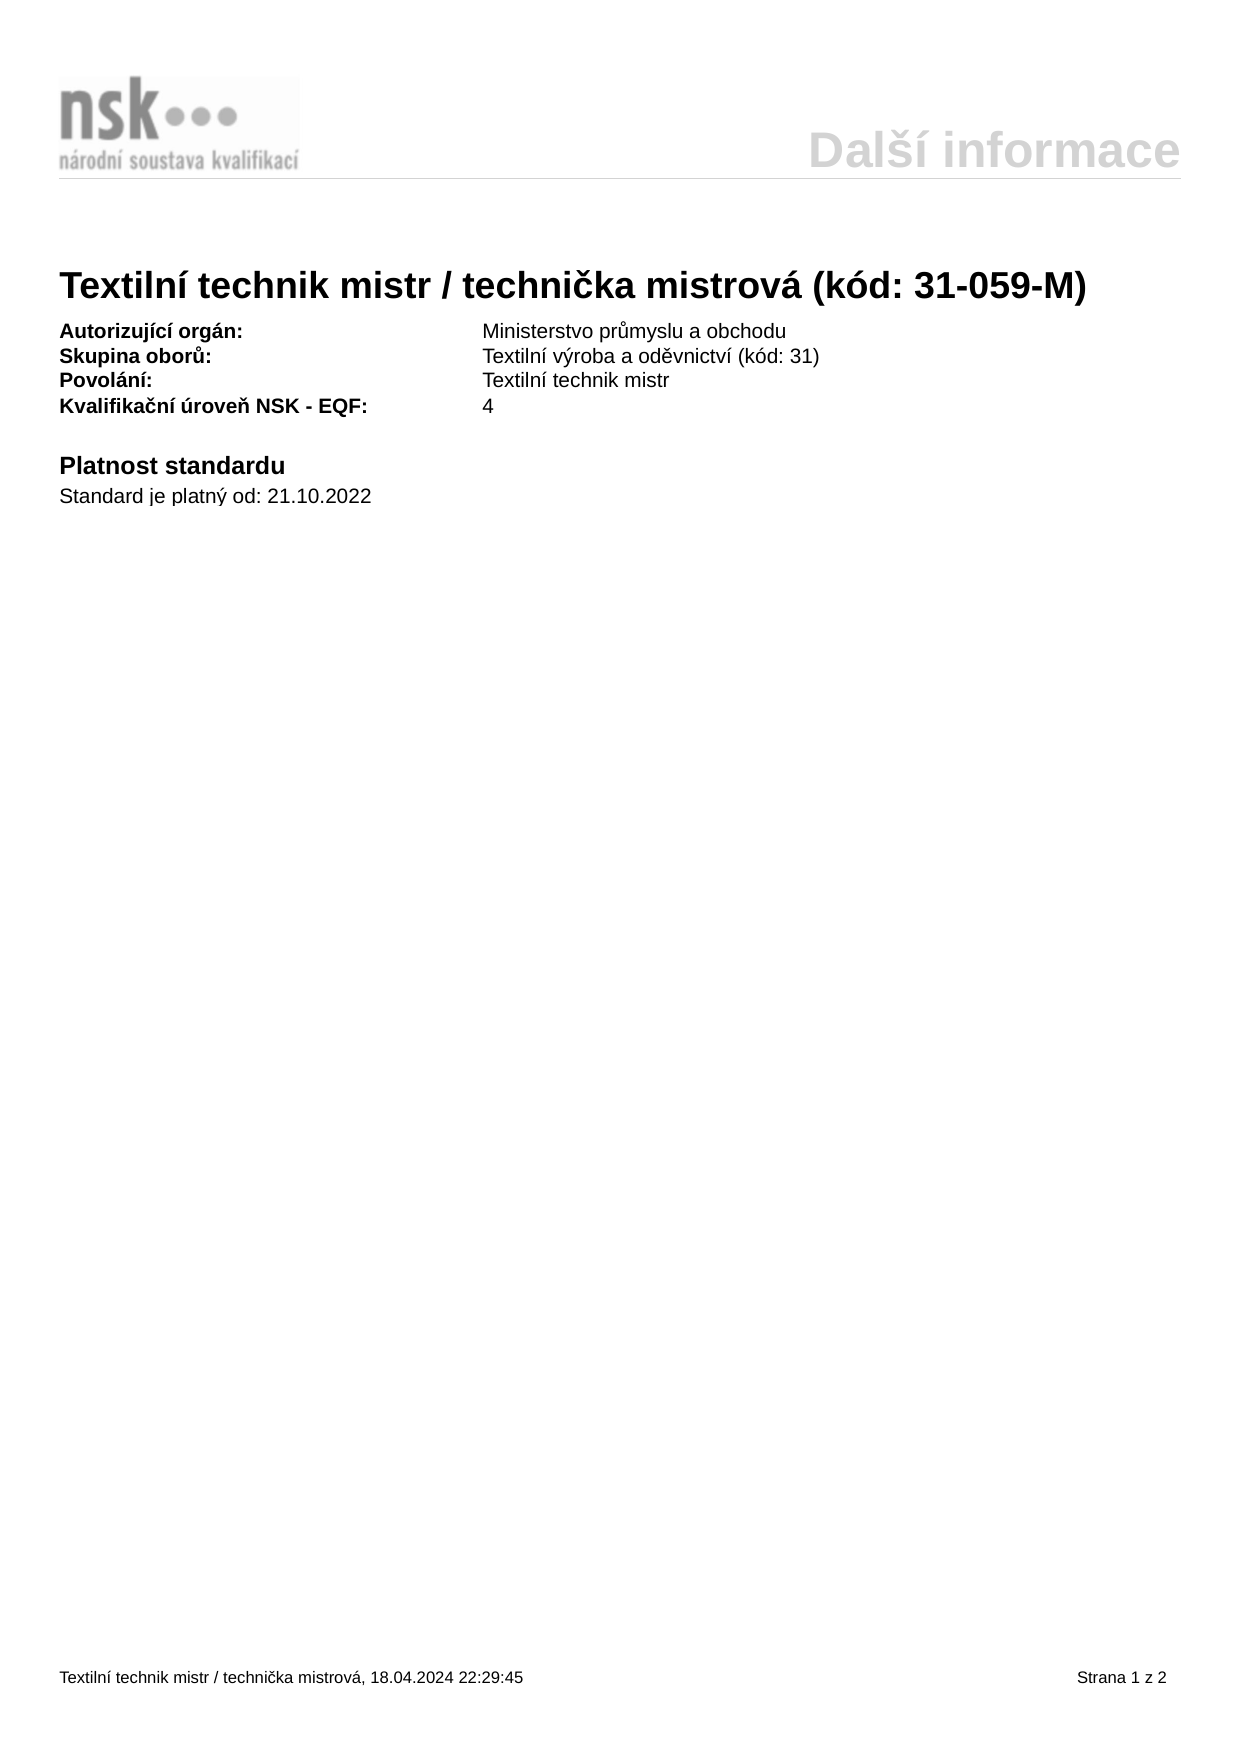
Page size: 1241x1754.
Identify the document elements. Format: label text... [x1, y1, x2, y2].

table_cell [119, 806, 482, 1106]
table_cell [59, 307, 119, 319]
table_cell [861, 307, 1167, 319]
table_cell [119, 418, 482, 447]
table_cell [861, 806, 1167, 1106]
table_cell [627, 196, 861, 224]
table_cell Textilní technik mistr [482, 368, 1181, 393]
table_cell [119, 506, 482, 806]
table_cell [619, 506, 627, 806]
table_cell [627, 1106, 861, 1383]
table_cell [627, 418, 861, 447]
table_cell [627, 1384, 861, 1659]
table_cell Textilní technik mistr / technička mistrová, 18.04.2024 22:29:45 [59, 1660, 861, 1696]
table_cell [482, 172, 619, 178]
table_cell Textilní výroba a oděvnictví (kód: 31) [482, 344, 1181, 368]
table_cell [1167, 1384, 1181, 1659]
table_cell [619, 418, 627, 447]
table_cell [861, 1384, 1167, 1659]
table_cell [1167, 196, 1181, 224]
table_cell [482, 1384, 619, 1659]
table_cell [482, 1106, 619, 1383]
table_cell [482, 196, 619, 224]
table_cell [59, 506, 119, 806]
table_cell [119, 1384, 482, 1659]
table_cell Skupina oborů: [59, 344, 482, 368]
table_cell [482, 307, 619, 319]
table_cell [59, 1106, 119, 1383]
table_cell [59, 418, 119, 447]
table_cell [861, 1106, 1167, 1383]
table_cell [619, 806, 627, 1106]
table_cell Ministerstvo průmyslu a obchodu [482, 319, 1181, 344]
table_cell [1167, 1660, 1181, 1696]
table_cell [482, 418, 619, 447]
table_cell [59, 196, 119, 224]
table_cell [1167, 307, 1181, 319]
table_cell [627, 506, 861, 806]
table_cell [619, 1384, 627, 1659]
picture [58, 59, 620, 172]
table_cell [861, 418, 1167, 447]
table_cell [119, 196, 482, 224]
table_cell [59, 806, 119, 1106]
table_cell Platnost standardu [59, 448, 1181, 483]
table_cell [59, 179, 1181, 196]
table_cell [482, 506, 619, 806]
table_cell [1167, 418, 1181, 447]
table_cell Kvalifikační úroveň NSK - EQF: [59, 394, 482, 417]
table_cell [119, 172, 482, 178]
table_cell Standard je platný od: 21.10.2022 [59, 484, 1181, 506]
table_cell [619, 1106, 627, 1383]
table_cell [619, 196, 627, 224]
table_header [620, 59, 627, 172]
table_cell Autorizující orgán: [59, 319, 482, 343]
table_cell [627, 806, 861, 1106]
table_cell [861, 506, 1167, 806]
table_cell [119, 307, 482, 319]
table_cell [59, 172, 119, 178]
table_cell [861, 196, 1167, 224]
table_header Další informace [627, 59, 1181, 178]
table_cell [1167, 806, 1181, 1106]
table_cell [619, 172, 627, 178]
table_cell [482, 806, 619, 1106]
table_cell [1167, 1106, 1181, 1383]
table_cell [627, 307, 861, 319]
table_cell [619, 307, 627, 319]
table_cell [59, 1384, 119, 1659]
table_cell [1167, 506, 1181, 806]
table_cell Textilní technik mistr / technička mistrová (kód: 31-059-M) [59, 224, 1181, 307]
table_cell 4 [482, 394, 1181, 417]
table_cell Povolání: [59, 368, 482, 392]
table_cell Strana 1 z 2 [861, 1660, 1167, 1696]
table_cell [119, 1106, 482, 1383]
